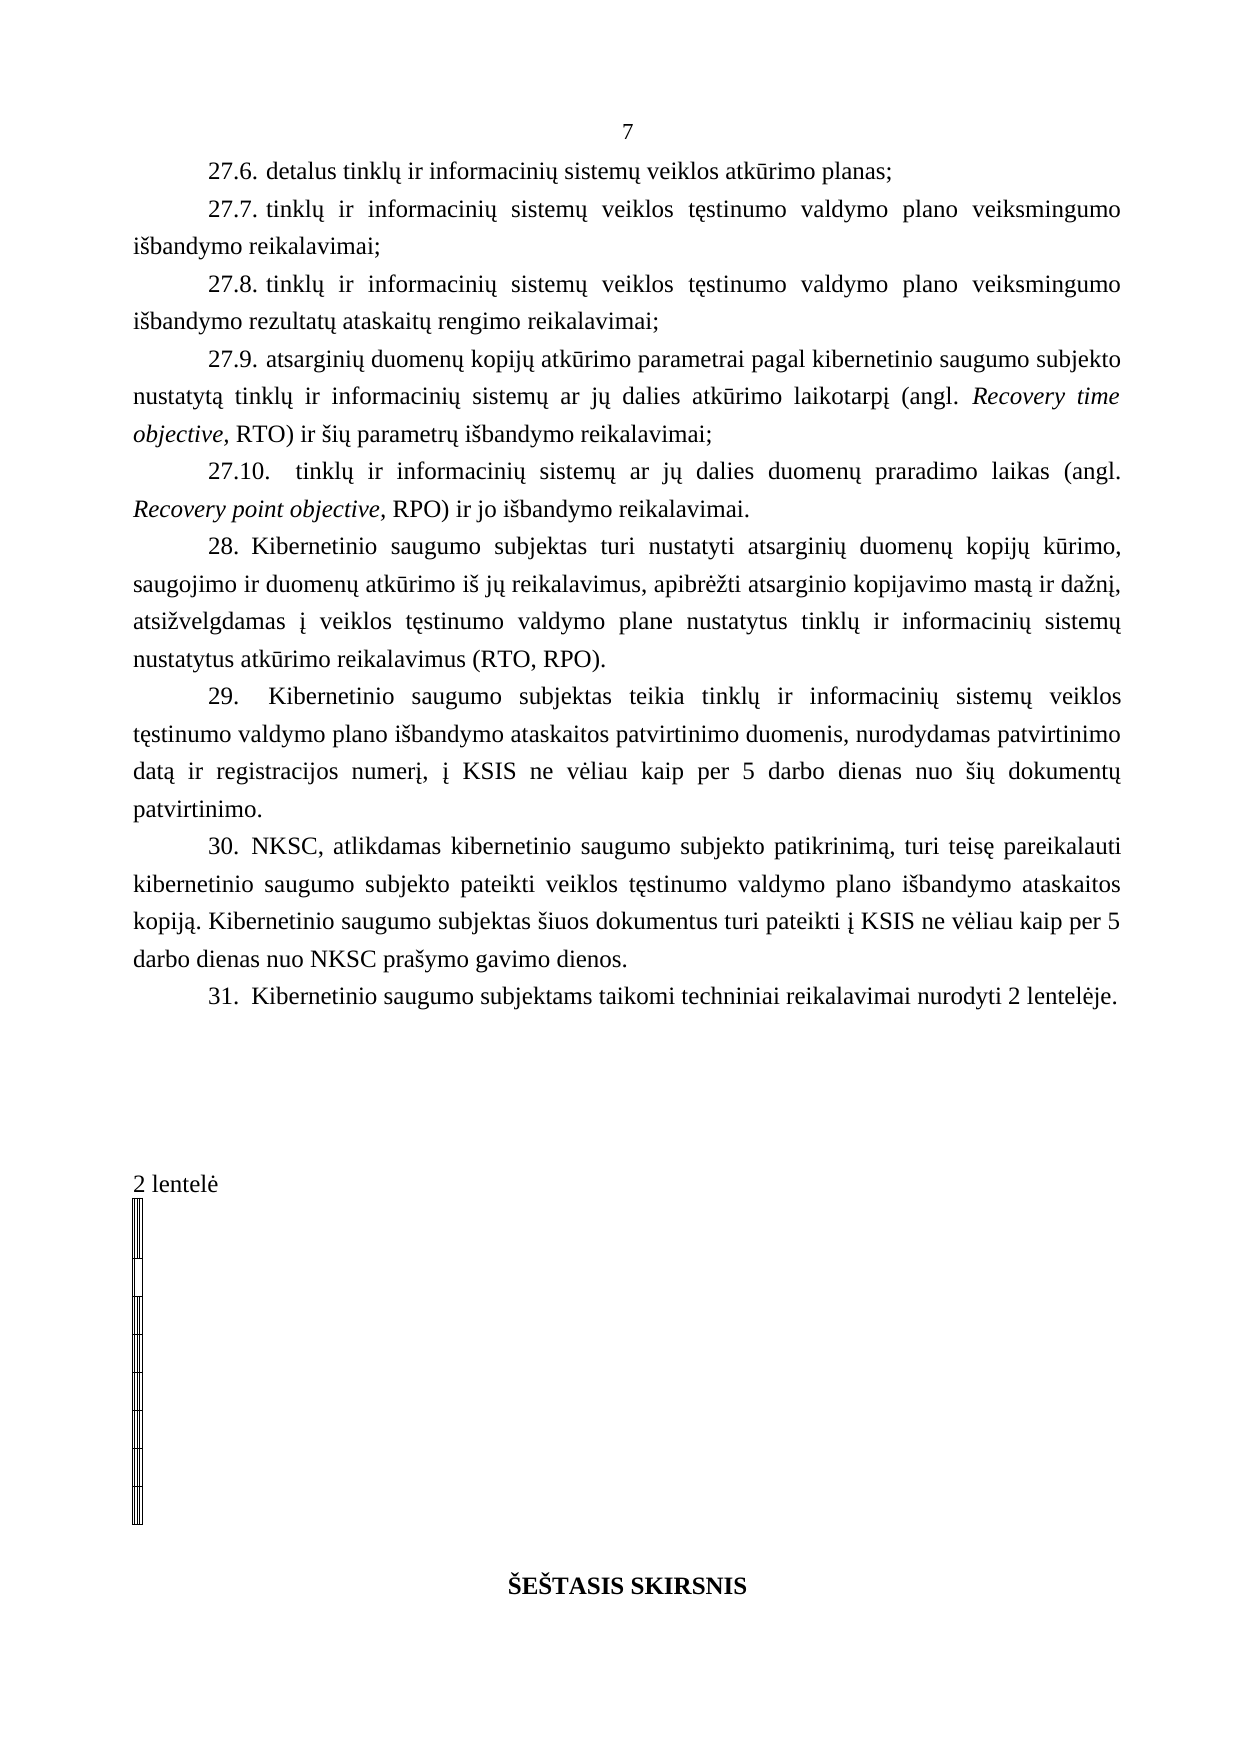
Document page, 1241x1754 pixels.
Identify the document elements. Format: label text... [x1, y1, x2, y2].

text 27.9. atsarginių duomenų kopijų atkūrimo parametrai pagal kibernetinio saugumo subjekto nustatytą tinklų ir informacinių sistemų ar jų dalies atkūrimo laikotarpį (angl. Recovery time objective, RTO) ir šių parametrų išbandymo reikalavimai; [133, 335, 1122, 448]
text 29. Kibernetinio saugumo subjektas teikia tinklų ir informacinių sistemų veiklos tęstinumo valdymo plano išbandymo ataskaitos patvirtinimo duomenis, nurodydamas patvirtinimo datą ir registracijos numerį, į KSIS ne vėliau kaip per 5 darbo dienas nuo šių dokumentų patvirtinimo. [133, 673, 1122, 823]
text 27.10. tinklų ir informacinių sistemų ar jų dalies duomenų praradimo laikas (angl. Recovery point objective, RPO) ir jo išbandymo reikalavimai. [133, 448, 1122, 523]
text 27.6. detalus tinklų ir informacinių sistemų veiklos atkūrimo planas; [133, 148, 1122, 185]
text ŠEŠTASIS SKIRSNIS [133, 1562, 1122, 1599]
text 31. Kibernetinio saugumo subjektams taikomi techniniai reikalavimai nurodyti 2 lentelėje. [133, 973, 1122, 1010]
text 2 lentelė [133, 1160, 1122, 1198]
text 30. NKSC, atlikdamas kibernetinio saugumo subjekto patikrinimą, turi teisę pareikalauti kibernetinio saugumo subjekto pateikti veiklos tęstinumo valdymo plano išbandymo ataskaitos kopiją. Kibernetinio saugumo subjektas šiuos dokumentus turi pateikti į KSIS ne vėliau kaip per 5 darbo dienas nuo NKSC prašymo gavimo dienos. [133, 823, 1122, 973]
text 27.7. tinklų ir informacinių sistemų veiklos tęstinumo valdymo plano veiksmingumo išbandymo reikalavimai; [133, 185, 1122, 260]
text 28. Kibernetinio saugumo subjektas turi nustatyti atsarginių duomenų kopijų kūrimo, saugojimo ir duomenų atkūrimo iš jų reikalavimus, apibrėžti atsarginio kopijavimo mastą ir dažnį, atsižvelgdamas į veiklos tęstinumo valdymo plane nustatytus tinklų ir informacinių sistemų nustatytus atkūrimo reikalavimus (RTO, RPO). [133, 523, 1122, 673]
text 27.8. tinklų ir informacinių sistemų veiklos tęstinumo valdymo plano veiksmingumo išbandymo rezultatų ataskaitų rengimo reikalavimai; [133, 260, 1122, 335]
